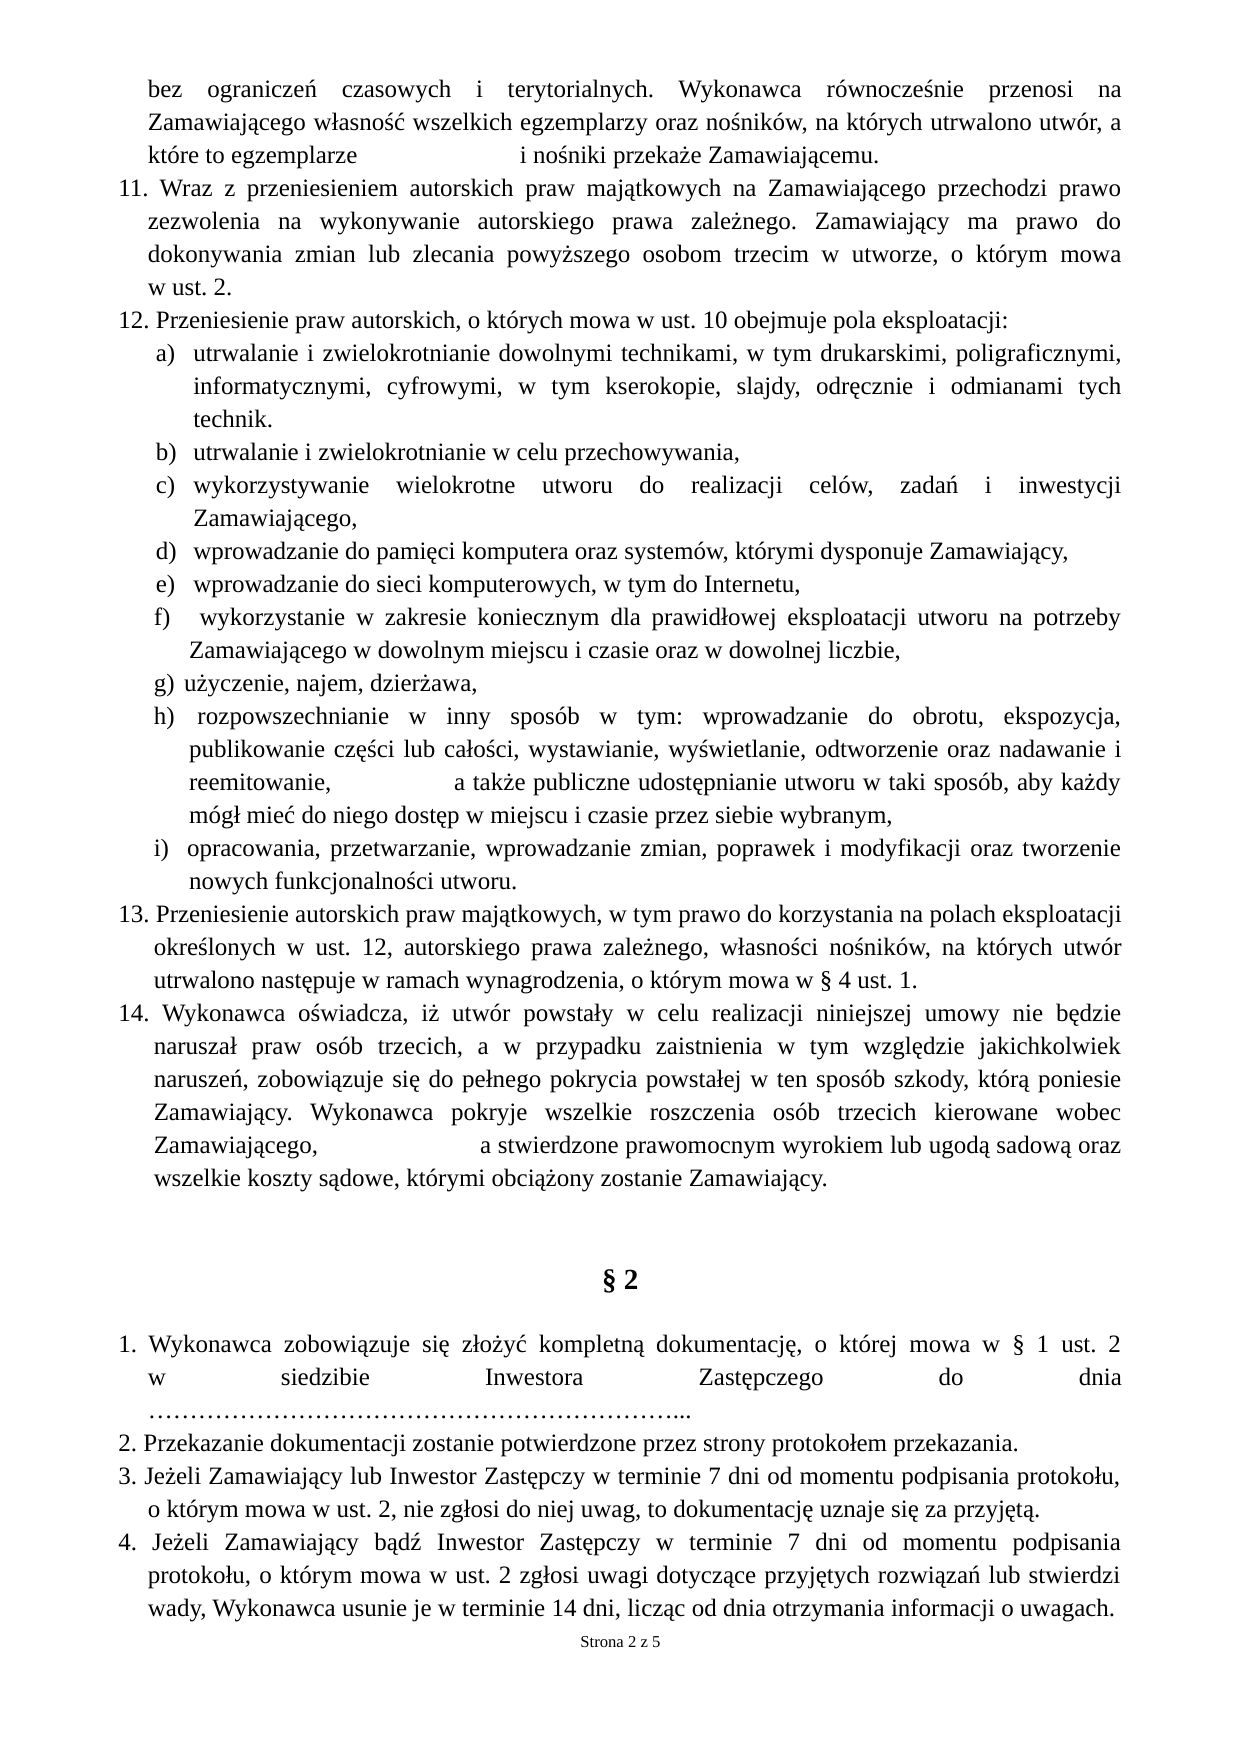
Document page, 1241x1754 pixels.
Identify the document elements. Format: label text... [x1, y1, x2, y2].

text 2. Przekazanie dokumentacji zostanie potwierdzone przez strony protokołem przekazania. [118, 1428, 1122, 1456]
list wykorzystanie w zakresie koniecznym dla prawidłowej eksploatacji utworu na potrzeby Zamawiającego w dowolnym miejscu i czasie oraz w dowolnej liczbie, [153, 602, 1122, 664]
list rozpowszechnianie w inny sposób w tym: wprowadzanie do obrotu, ekspozycja, publikowanie części lub całości, wystawianie, wyświetlanie, odtworzenie oraz nadawanie i reemitowanie, a także publiczne udostępnianie utworu w taki sposób, aby każdy mógł mieć do niego dostęp w miejscu i czasie przez siebie wybranym, [153, 701, 1122, 829]
text 1. Wykonawca zobowiązuje się złożyć kompletną dokumentację, o której mowa w § 1 ust. 2 w siedzibie Inwestora Zastępczego do dnia ………………………………………………………... [118, 1329, 1122, 1423]
list użyczenie, najem, dzierżawa, [153, 668, 1122, 697]
text 11. Wraz z przeniesieniem autorskich praw majątkowych na Zamawiającego przechodzi prawo zezwolenia na wykonywanie autorskiego prawa zależnego. Zamawiający ma prawo do dokonywania zmian lub zlecania powyższego osobom trzecim w utworze, o którym mowa w ust. 2. [118, 173, 1122, 301]
text bez ograniczeń czasowych i terytorialnych. Wykonawca równocześnie przenosi na Zamawiającego własność wszelkich egzemplarzy oraz nośników, na których utrwalono utwór, a które to egzemplarze i nośniki przekaże Zamawiającemu. [118, 74, 1122, 168]
list wprowadzanie do sieci komputerowych, w tym do Internetu, [156, 569, 1122, 598]
text 4. Jeżeli Zamawiający bądź Inwestor Zastępczy w terminie 7 dni od momentu podpisania protokołu, o którym mowa w ust. 2 zgłosi uwagi dotyczące przyjętych rozwiązań lub stwierdzi wady, Wykonawca usunie je w terminie 14 dni, licząc od dnia otrzymania informacji o uwagach. [118, 1527, 1122, 1622]
list utrwalanie i zwielokrotnianie w celu przechowywania, [156, 437, 1122, 466]
text 12. Przeniesienie praw autorskich, o których mowa w ust. 10 obejmuje pola eksploatacji: [118, 305, 1122, 334]
text 3. Jeżeli Zamawiający lub Inwestor Zastępczy w terminie 7 dni od momentu podpisania protokołu, o którym mowa w ust. 2, nie zgłosi do niej uwag, to dokumentację uznaje się za przyjętą. [118, 1461, 1122, 1522]
list wykorzystywanie wielokrotne utworu do realizacji celów, zadań i inwestycji Zamawiającego, [156, 470, 1122, 532]
list wprowadzanie do pamięci komputera oraz systemów, którymi dysponuje Zamawiający, [156, 536, 1122, 565]
text § 2 [118, 1262, 1122, 1296]
list utrwalanie i zwielokrotnianie dowolnymi technikami, w tym drukarskimi, poligraficznymi, informatycznymi, cyfrowymi, w tym kserokopie, slajdy, odręcznie i odmianami tych technik. [156, 338, 1122, 433]
text 14. Wykonawca oświadcza, iż utwór powstały w celu realizacji niniejszej umowy nie będzie naruszał praw osób trzecich, a w przypadku zaistnienia w tym względzie jakichkolwiek naruszeń, zobowiązuje się do pełnego pokrycia powstałej w ten sposób szkody, którą poniesie Zamawiający. Wykonawca pokryje wszelkie roszczenia osób trzecich kierowane wobec Zamawiającego, a stwierdzone prawomocnym wyrokiem lub ugodą sadową oraz wszelkie koszty sądowe, którymi obciążony zostanie Zamawiający. [118, 998, 1122, 1192]
text 13. Przeniesienie autorskich praw majątkowych, w tym prawo do korzystania na polach eksploatacji określonych w ust. 12, autorskiego prawa zależnego, własności nośników, na których utwór utrwalono następuje w ramach wynagrodzenia, o którym mowa w § 4 ust. 1. [118, 899, 1122, 994]
list opracowania, przetwarzanie, wprowadzanie zmian, poprawek i modyfikacji oraz tworzenie nowych funkcjonalności utworu. [153, 833, 1122, 895]
